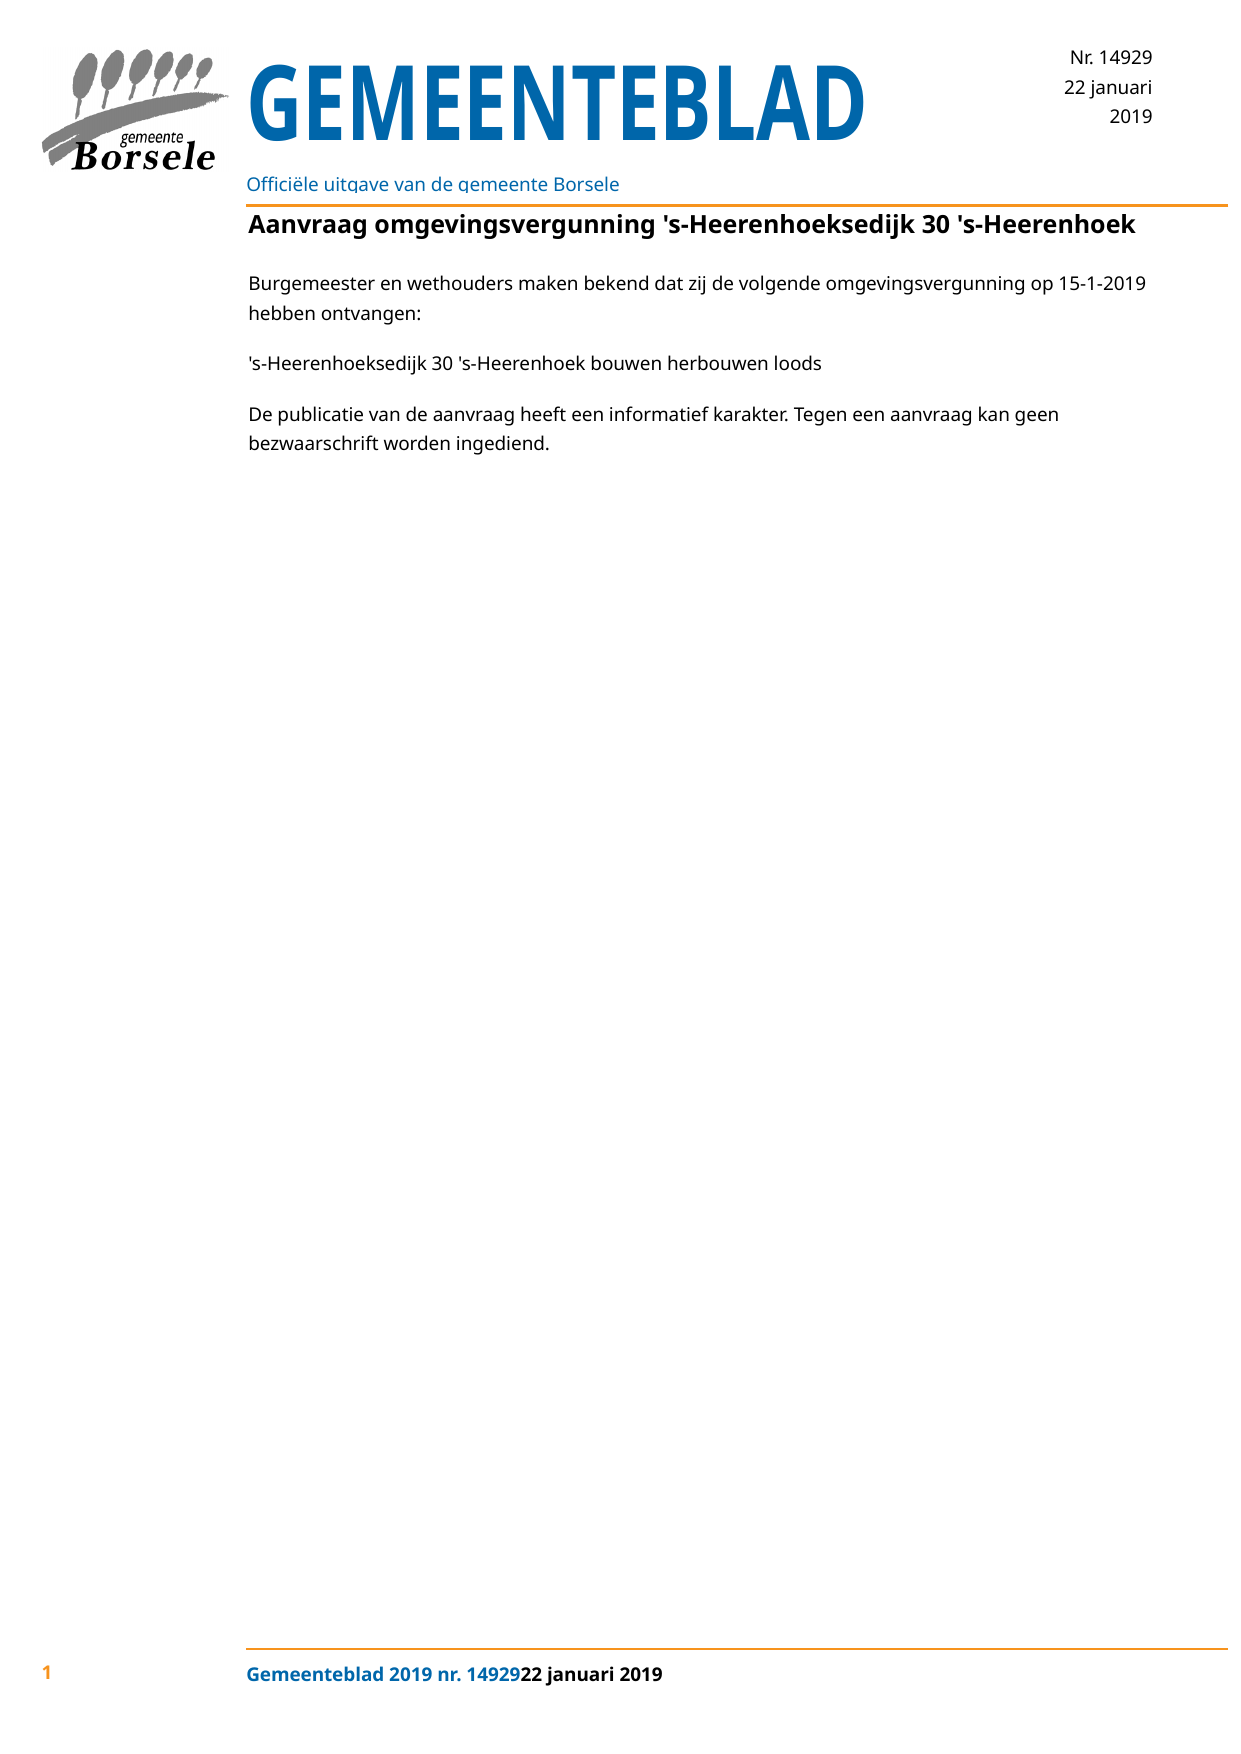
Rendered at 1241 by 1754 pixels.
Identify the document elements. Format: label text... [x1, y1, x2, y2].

text Aanvraag omgevingsvergunning 's-Heerenhoeksedijk 30 's-Heerenhoek [248, 207, 1152, 241]
text De publicatie van de aanvraag heeft een informatief karakter. Tegen een aanvraag kan geen bezwaarschrift worden ingediend. [248, 401, 1152, 456]
text Burgemeester en wethouders maken bekend dat zij de volgende omgevingsvergunning op 15-1-2019 hebben ontvangen: [248, 270, 1152, 326]
text 's-Heerenhoeksedijk 30 's-Heerenhoek bouwen herbouwen loods [248, 350, 1152, 376]
picture [41, 47, 231, 172]
